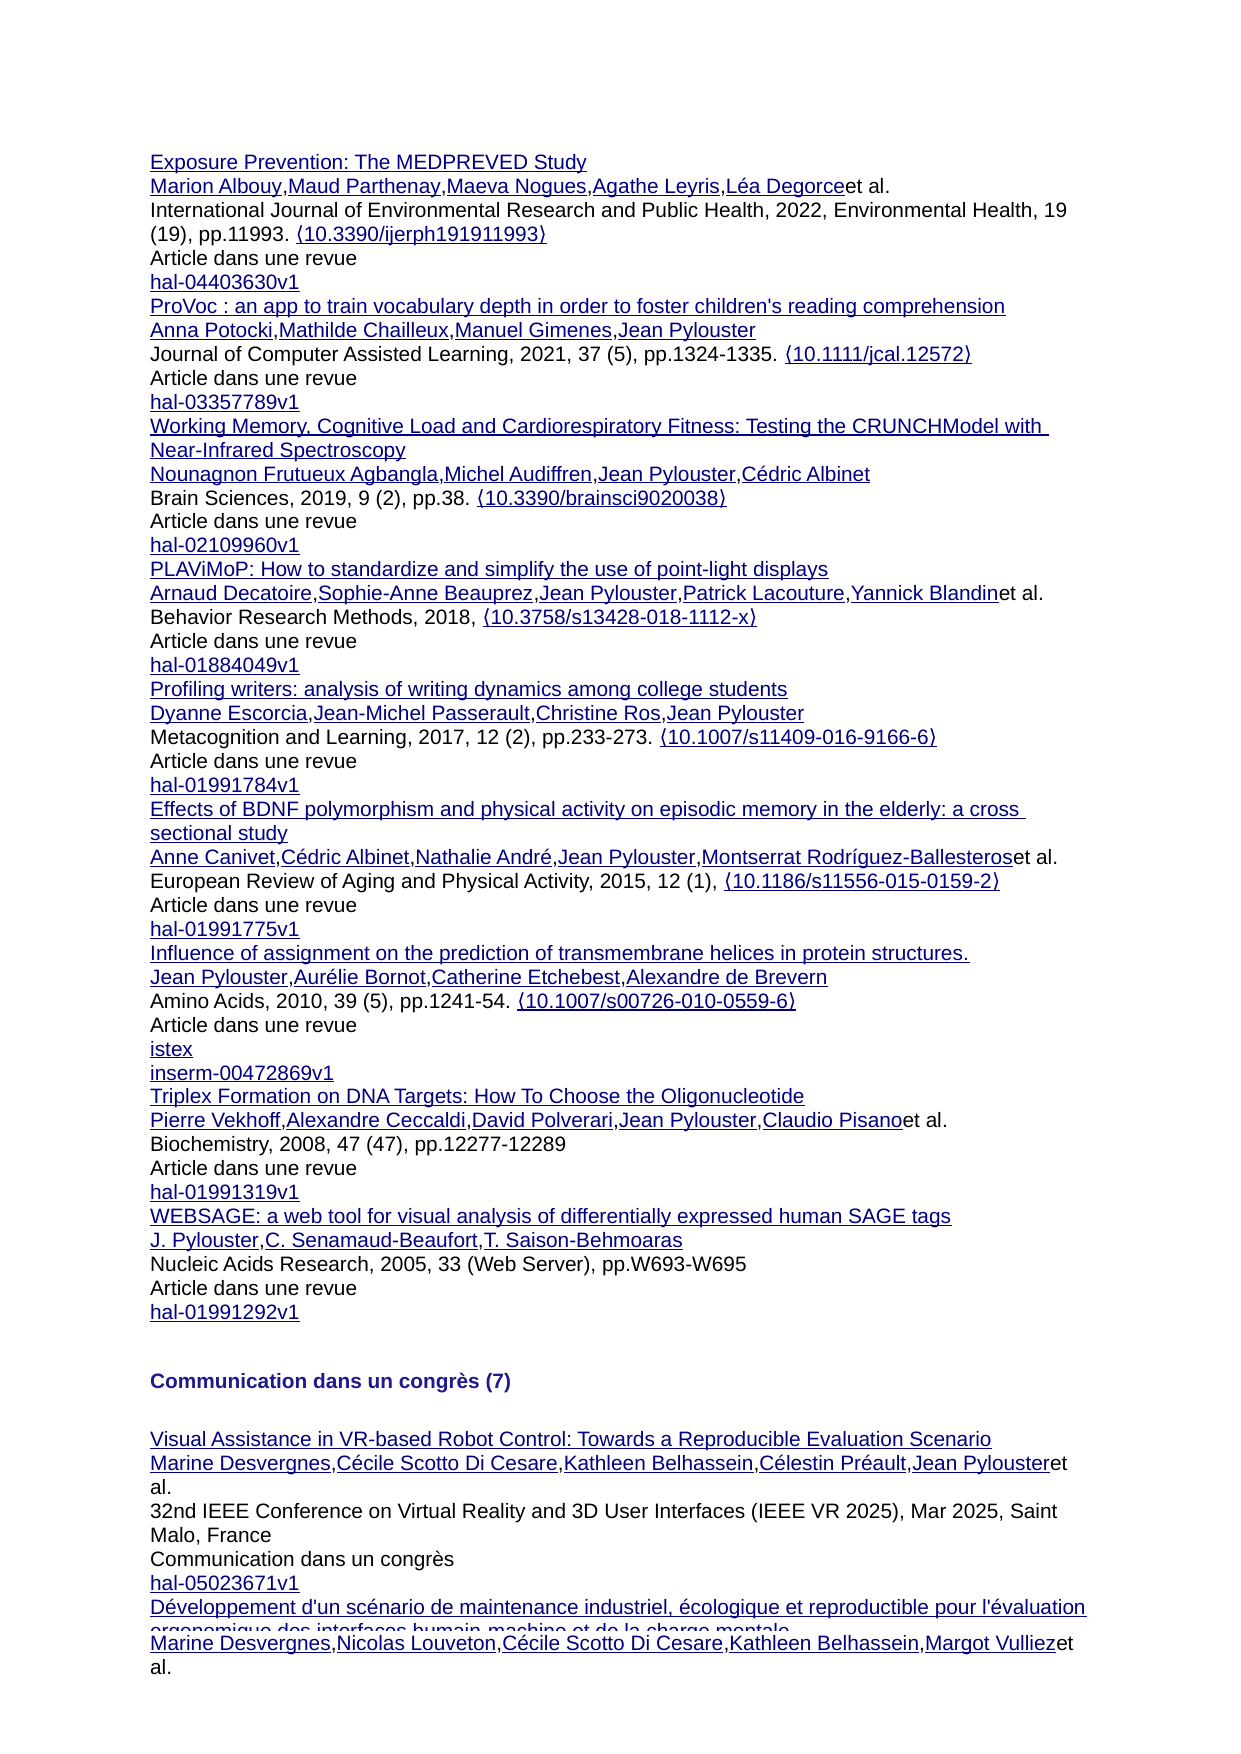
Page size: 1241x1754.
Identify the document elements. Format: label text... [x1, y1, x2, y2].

table_cell Influence of assignment on the prediction of transmembrane helices in protein structures. Jean Pylouster,Aurélie Bornot,Catherine Etchebest,Alexandre de Brevern Amino Acids, 2010, 39 (5), pp.1241-54. ⟨10.1007/s00726-010-0559-6⟩ Article dans une revue istex inserm-00472869v1 [150, 941, 1090, 1084]
table_cell PLAViMoP: How to standardize and simplify the use of point-light displays Arnaud Decatoire,Sophie-Anne Beauprez,Jean Pylouster,Patrick Lacouture,Yannick Blandinet al. Behavior Research Methods, 2018, ⟨10.3758/s13428-018-1112-x⟩ Article dans une revue hal-01884049v1 [150, 557, 1090, 677]
table_cell Working Memory, Cognitive Load and Cardiorespiratory Fitness: Testing the CRUNCHModel with Near-Infrared Spectroscopy Nounagnon Frutueux Agbangla,Michel Audiffren,Jean Pylouster,Cédric Albinet Brain Sciences, 2019, 9 (2), pp.38. ⟨10.3390/brainsci9020038⟩ Article dans une revue hal-02109960v1 [150, 414, 1090, 557]
table_cell A Clinical Preventive Strategy Based on a Digital Tool to Improve Access to Endocrine Disruptors Exposure Prevention: The MEDPREVED Study Marion Albouy,Maud Parthenay,Maeva Nogues,Agathe Leyris,Léa Degorceet al. International Journal of Environmental Research and Public Health, 2022, Environmental Health, 19 (19), pp.11993. ⟨10.3390/ijerph191911993⟩ Article dans une revue hal-04403630v1 [150, 150, 1090, 294]
table_cell Triplex Formation on DNA Targets: How To Choose the Oligonucleotide Pierre Vekhoff,Alexandre Ceccaldi,David Polverari,Jean Pylouster,Claudio Pisanoet al. Biochemistry, 2008, 47 (47), pp.12277-12289 Article dans une revue hal-01991319v1 [150, 1084, 1090, 1204]
table_cell Développement d'un scénario de maintenance industriel, écologique et reproductible pour l'évaluation ergonomique des interfaces humain-machine et de la charge mentale Marine Desvergnes,Nicolas Louveton,Cécile Scotto Di Cesare,Kathleen Belhassein,Margot Vulliezet al. [150, 1595, 1090, 1679]
table_cell ProVoc : an app to train vocabulary depth in order to foster children's reading comprehension Anna Potocki,Mathilde Chailleux,Manuel Gimenes,Jean Pylouster Journal of Computer Assisted Learning, 2021, 37 (5), pp.1324-1335. ⟨10.1111/jcal.12572⟩ Article dans une revue hal-03357789v1 [150, 294, 1090, 413]
table_cell Profiling writers: analysis of writing dynamics among college students Dyanne Escorcia,Jean-Michel Passerault,Christine Ros,Jean Pylouster Metacognition and Learning, 2017, 12 (2), pp.233-273. ⟨10.1007/s11409-016-9166-6⟩ Article dans une revue hal-01991784v1 [150, 677, 1090, 797]
table_cell WEBSAGE: a web tool for visual analysis of differentially expressed human SAGE tags J. Pylouster,C. Senamaud-Beaufort,T. Saison-Behmoaras Nucleic Acids Research, 2005, 33 (Web Server), pp.W693-W695 Article dans une revue hal-01991292v1 [150, 1204, 1090, 1324]
subtitle Communication dans un congrès (7) [150, 1369, 1090, 1393]
table_header Visual Assistance in VR-based Robot Control: Towards a Reproducible Evaluation Scenario Marine Desvergnes,Cécile Scotto Di Cesare,Kathleen Belhassein,Célestin Préault,Jean Pylousteret al. 32nd IEEE Conference on Virtual Reality and 3D User Interfaces (IEEE VR 2025), Mar 2025, Saint Malo, France Communication dans un congrès hal-05023671v1 [150, 1427, 1090, 1595]
table_cell Effects of BDNF polymorphism and physical activity on episodic memory in the elderly: a cross sectional study Anne Canivet,Cédric Albinet,Nathalie André,Jean Pylouster,Montserrat Rodríguez-Ballesteroset al. European Review of Aging and Physical Activity, 2015, 12 (1), ⟨10.1186/s11556-015-0159-2⟩ Article dans une revue hal-01991775v1 [150, 797, 1090, 941]
